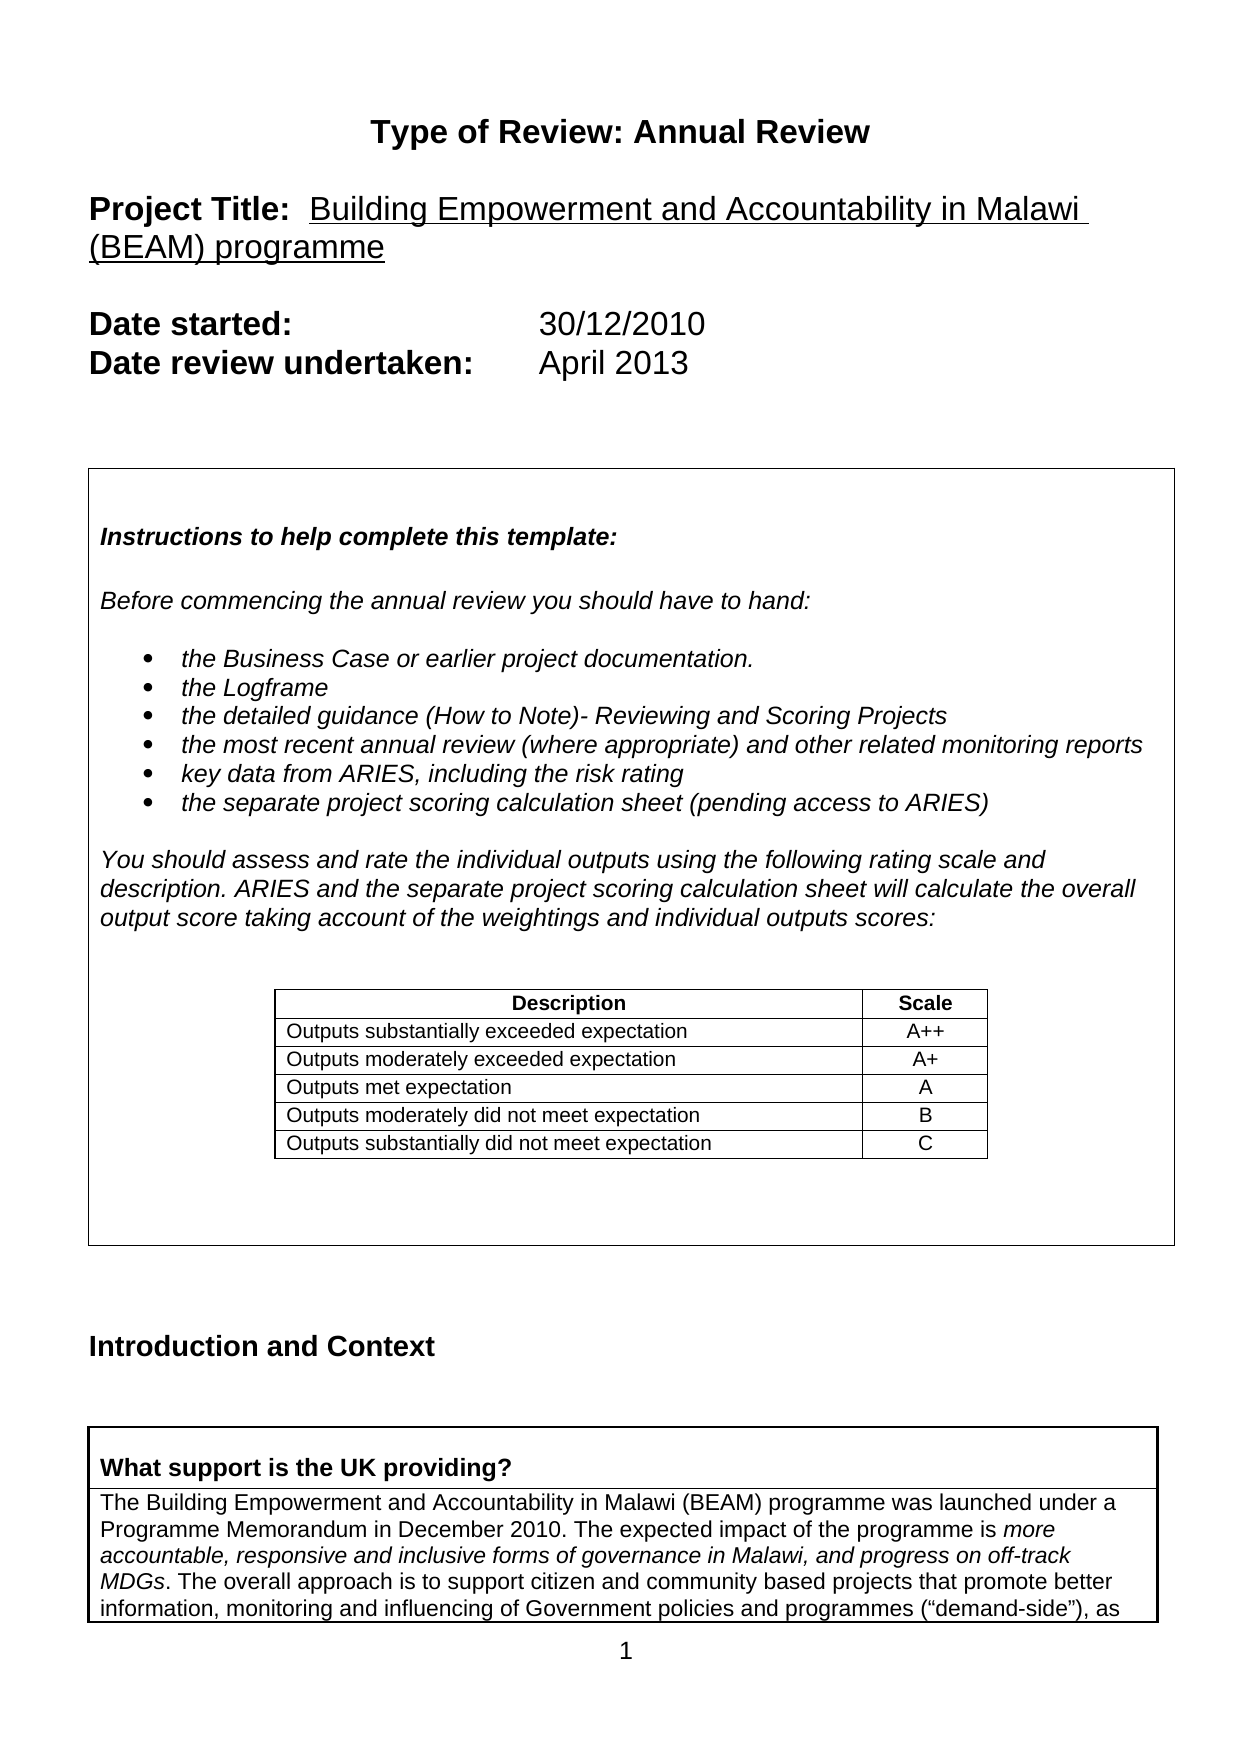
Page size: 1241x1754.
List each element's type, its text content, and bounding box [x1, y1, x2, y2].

table_cell Outputs substantially exceeded expectation [276, 1019, 862, 1046]
table_cell A [863, 1075, 987, 1102]
subtitle Introduction and Context [89, 1329, 1152, 1362]
table_cell Outputs met expectation [276, 1075, 862, 1102]
table_header What support is the UK providing? [90, 1428, 1156, 1488]
table_cell B [863, 1103, 987, 1130]
table_header Scale [863, 990, 987, 1017]
text Date started: 30/12/2010 [89, 304, 1152, 343]
table_cell A++ [863, 1019, 987, 1046]
table_cell C [863, 1131, 987, 1158]
table_header Description [276, 990, 862, 1017]
table_cell A+ [863, 1047, 987, 1074]
text Project Title: Building Empowerment and Accountability in Malawi (BEAM) programme [89, 189, 1152, 266]
text Date review undertaken: April 2013 [89, 343, 1152, 381]
table_header Instructions to help complete this template: Before commencing the annual review you should have to hand: the Business Case or earlier project documentation. the Logframe the detailed guidance (How to Note)- Reviewing and Scoring Projects the most recent annual review (where appropriate) and other related monitoring reports key data from ARIES, including the risk rating the separate project scoring calculation sheet (pending access to ARIES) You should assess and rate the individual outputs using the following rating scale and description. ARIES and the separate project scoring calculation sheet will calculate the overall output score taking account of the weightings and individual outputs scores: [89, 469, 1174, 1245]
table_cell Outputs substantially did not meet expectation [276, 1131, 862, 1158]
text Type of Review: Annual Review [89, 112, 1152, 151]
table_cell The Building Empowerment and Accountability in Malawi (BEAM) programme was launched under a Programme Memorandum in December 2010. The expected impact of the programme is more accountable, responsive and inclusive forms of governance in Malawi, and progress on off-track MDGs. The overall approach is to support citizen and community based projects that promote better information, monitoring and influencing of Government policies and programmes (“demand-side”), as [90, 1489, 1156, 1621]
table_cell Outputs moderately did not meet expectation [276, 1103, 862, 1130]
table_cell Outputs moderately exceeded expectation [276, 1047, 862, 1074]
